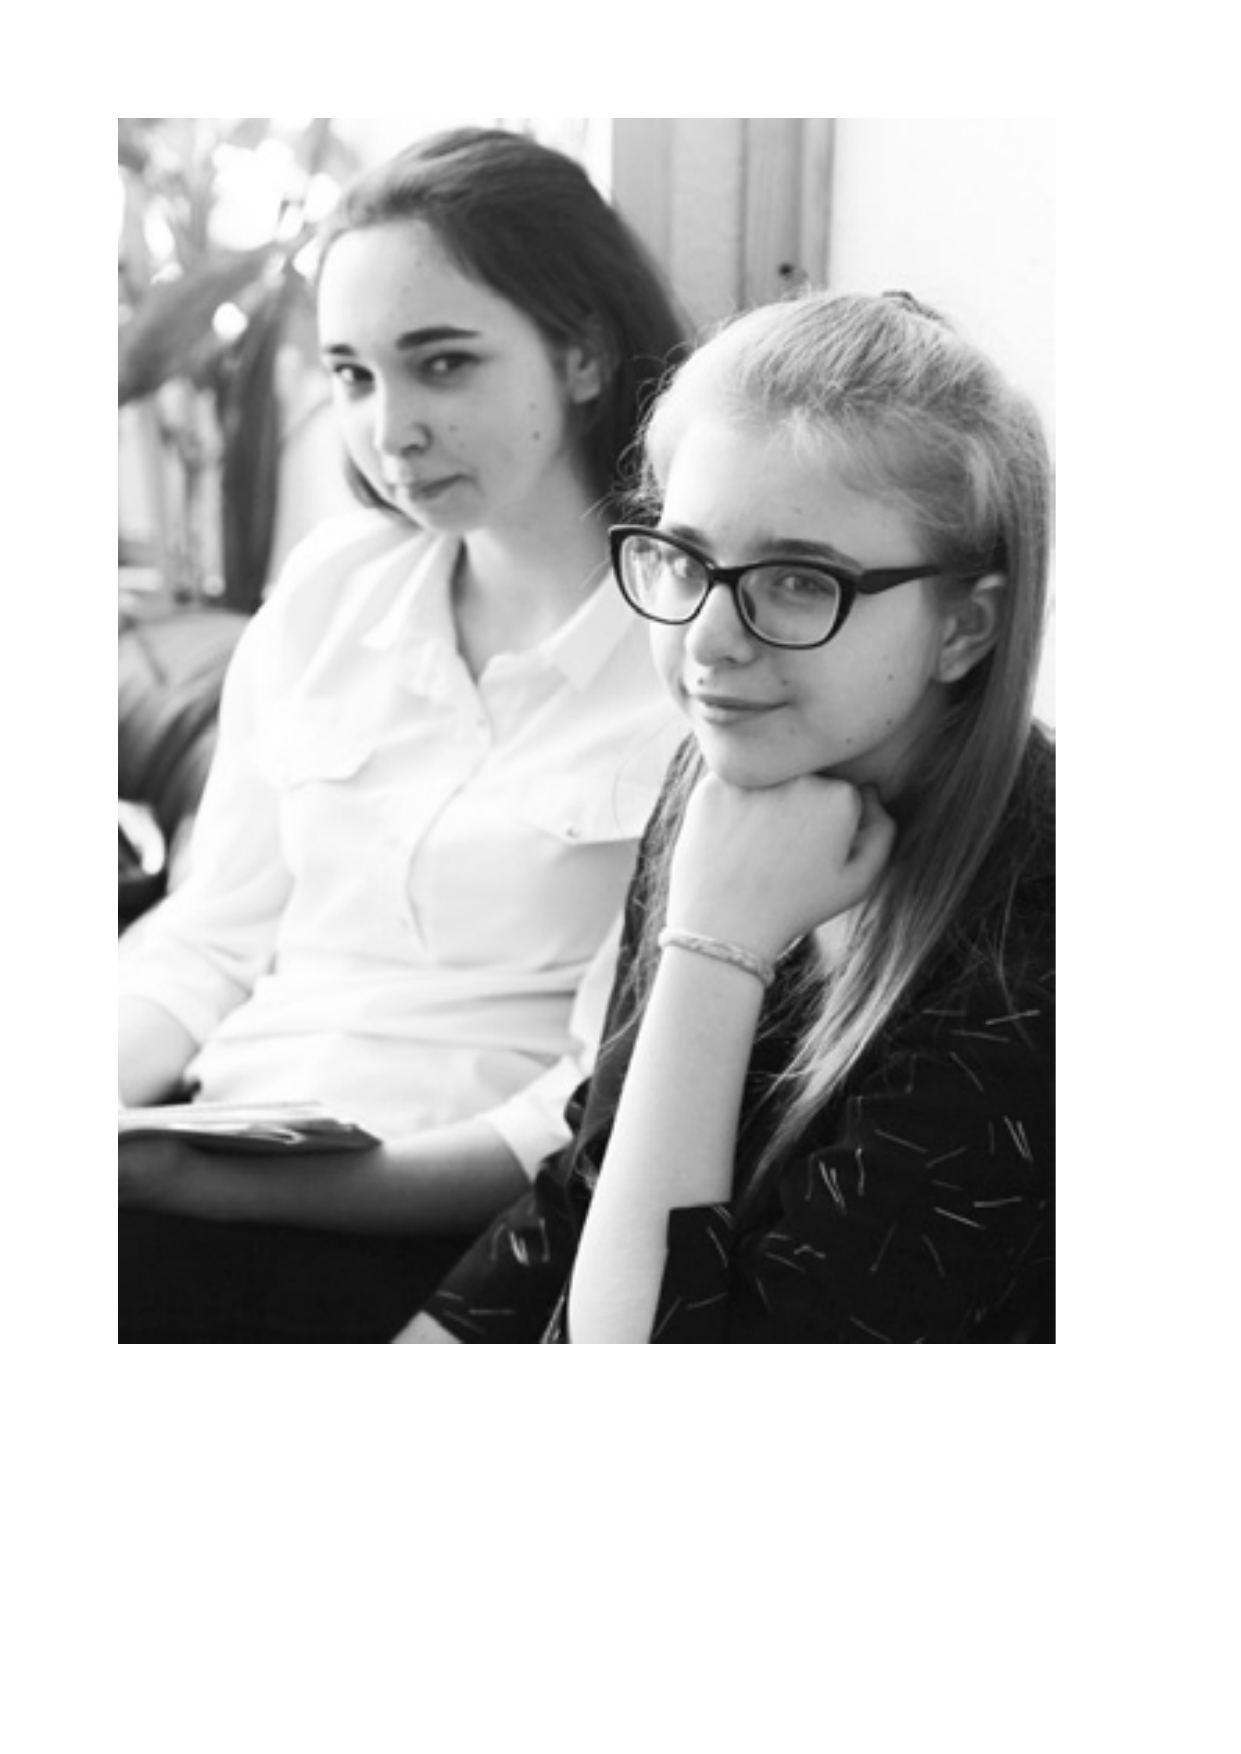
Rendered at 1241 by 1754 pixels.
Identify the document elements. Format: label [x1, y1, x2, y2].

picture [118, 118, 1056, 1344]
